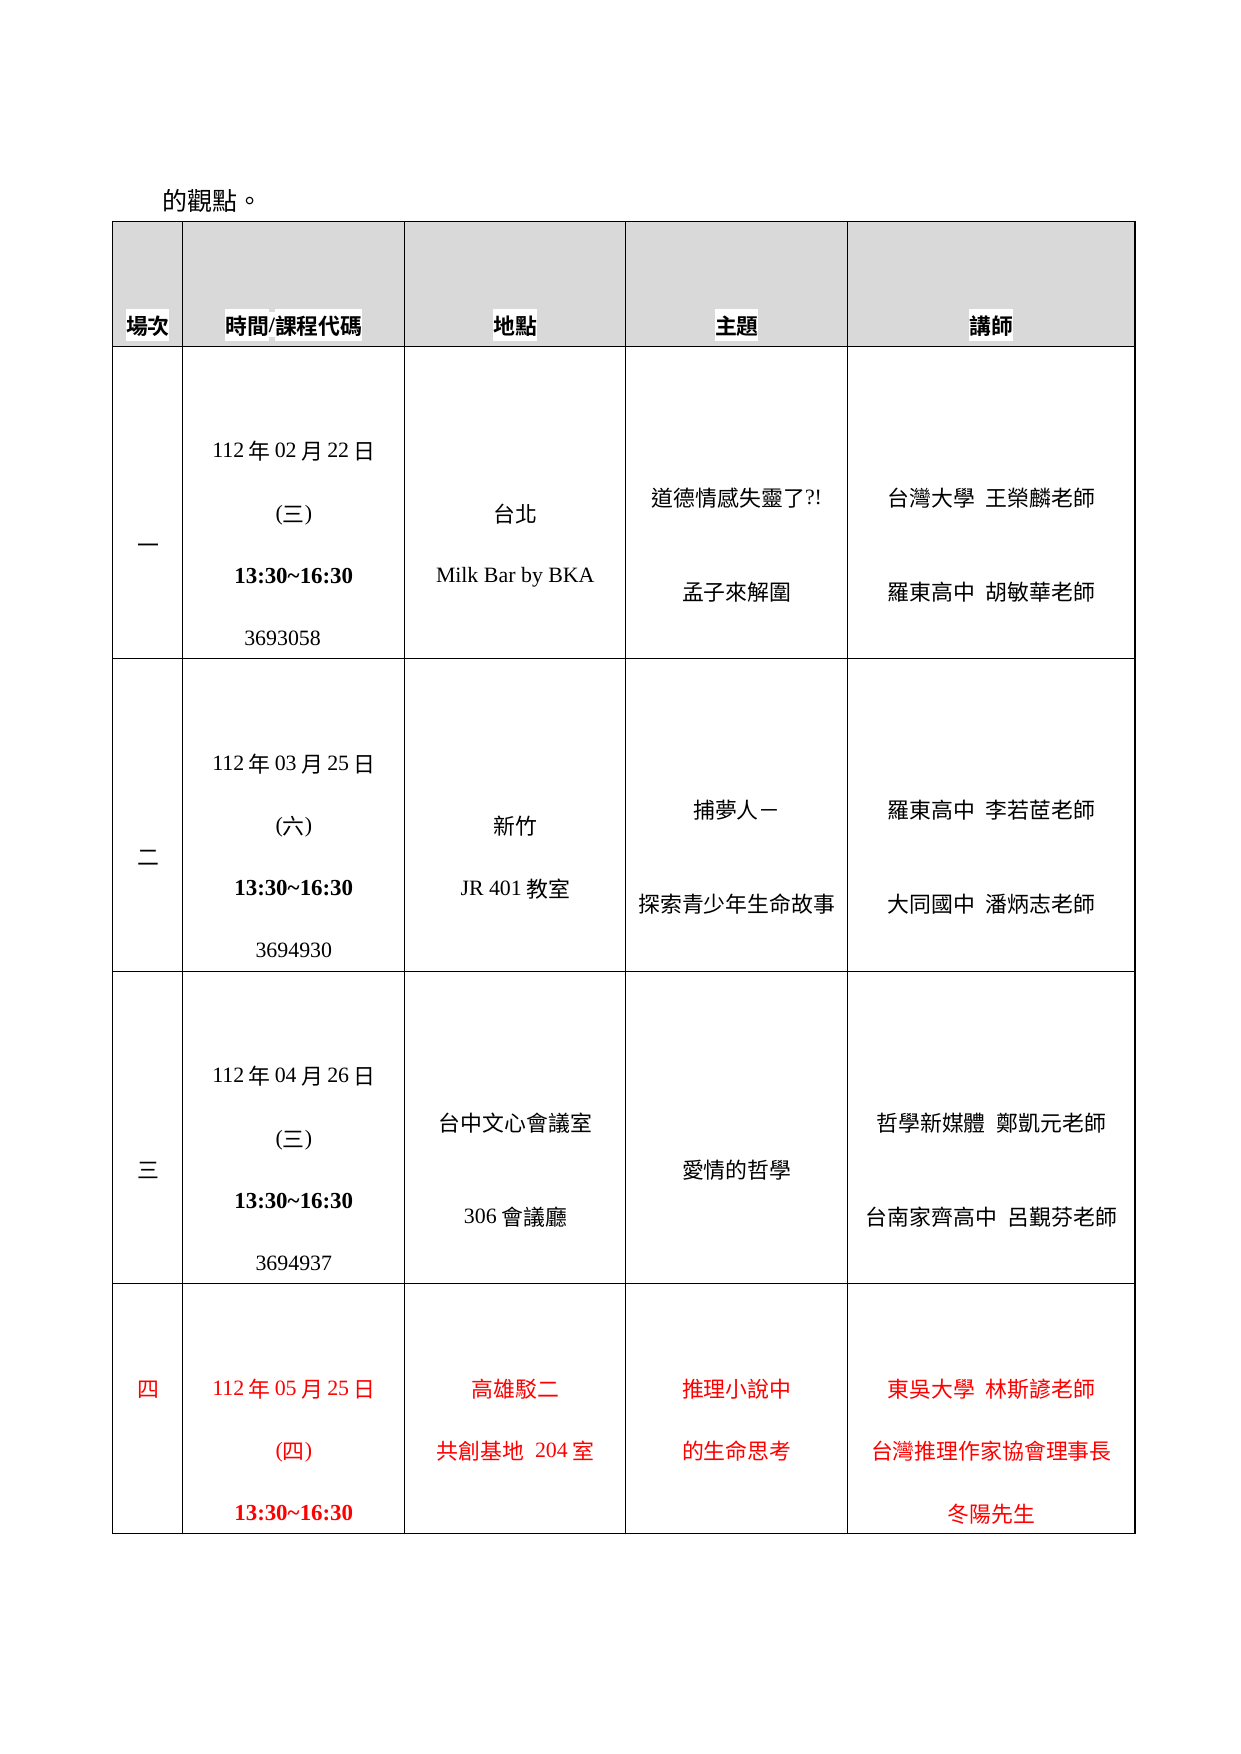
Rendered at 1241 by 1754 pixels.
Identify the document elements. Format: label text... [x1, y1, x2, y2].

table_cell 台北 Milk Bar by BKA [405, 347, 625, 658]
table_cell 三 [113, 972, 182, 1283]
table_cell 台灣大學 王榮麟老師 羅東高中 胡敏華老師 [848, 347, 1134, 658]
table_cell 道德情感失靈了?! 孟子來解圍 [626, 347, 847, 658]
table_cell 新竹 JR 401教室 [405, 659, 625, 971]
table_cell 高雄駁二 共創基地 204室 [405, 1284, 625, 1533]
table_cell 一 [113, 347, 182, 658]
table_cell 東吳大學 林斯諺老師 台灣推理作家協會理事長 冬陽先生 [848, 1284, 1134, 1533]
table_header 地點 [405, 222, 625, 346]
table_cell 四 [113, 1284, 182, 1533]
table_cell 112年03月25日(六) 13:30~16:30 3694930 [183, 659, 404, 971]
table_cell 112年02月22日(三) 13:30~16:30 3693058 [183, 347, 404, 658]
table_cell 羅東高中 李若茝老師 大同國中 潘炳志老師 [848, 659, 1134, 971]
table_cell 愛情的哲學 [626, 972, 847, 1283]
table_cell 推理小說中 的生命思考 [626, 1284, 847, 1533]
table_header 講師 [848, 222, 1134, 346]
table_header 場次 [113, 222, 182, 346]
table_cell 112年05月25日(四) 13:30~16:30 [183, 1284, 404, 1533]
table_header 主題 [626, 222, 847, 346]
table_cell 哲學新媒體 鄭凱元老師 台南家齊高中 呂覲芬老師 [848, 972, 1134, 1283]
table_header 時間/課程代碼 [183, 222, 404, 346]
table_cell 112年04月26日(三) 13:30~16:30 3694937 [183, 972, 404, 1283]
table_cell 二 [113, 659, 182, 971]
table_cell 捕夢人－ 探索青少年生命故事 [626, 659, 847, 971]
text 的觀點。 [162, 158, 1128, 221]
table_cell 台中文心會議室 306會議廳 [405, 972, 625, 1283]
